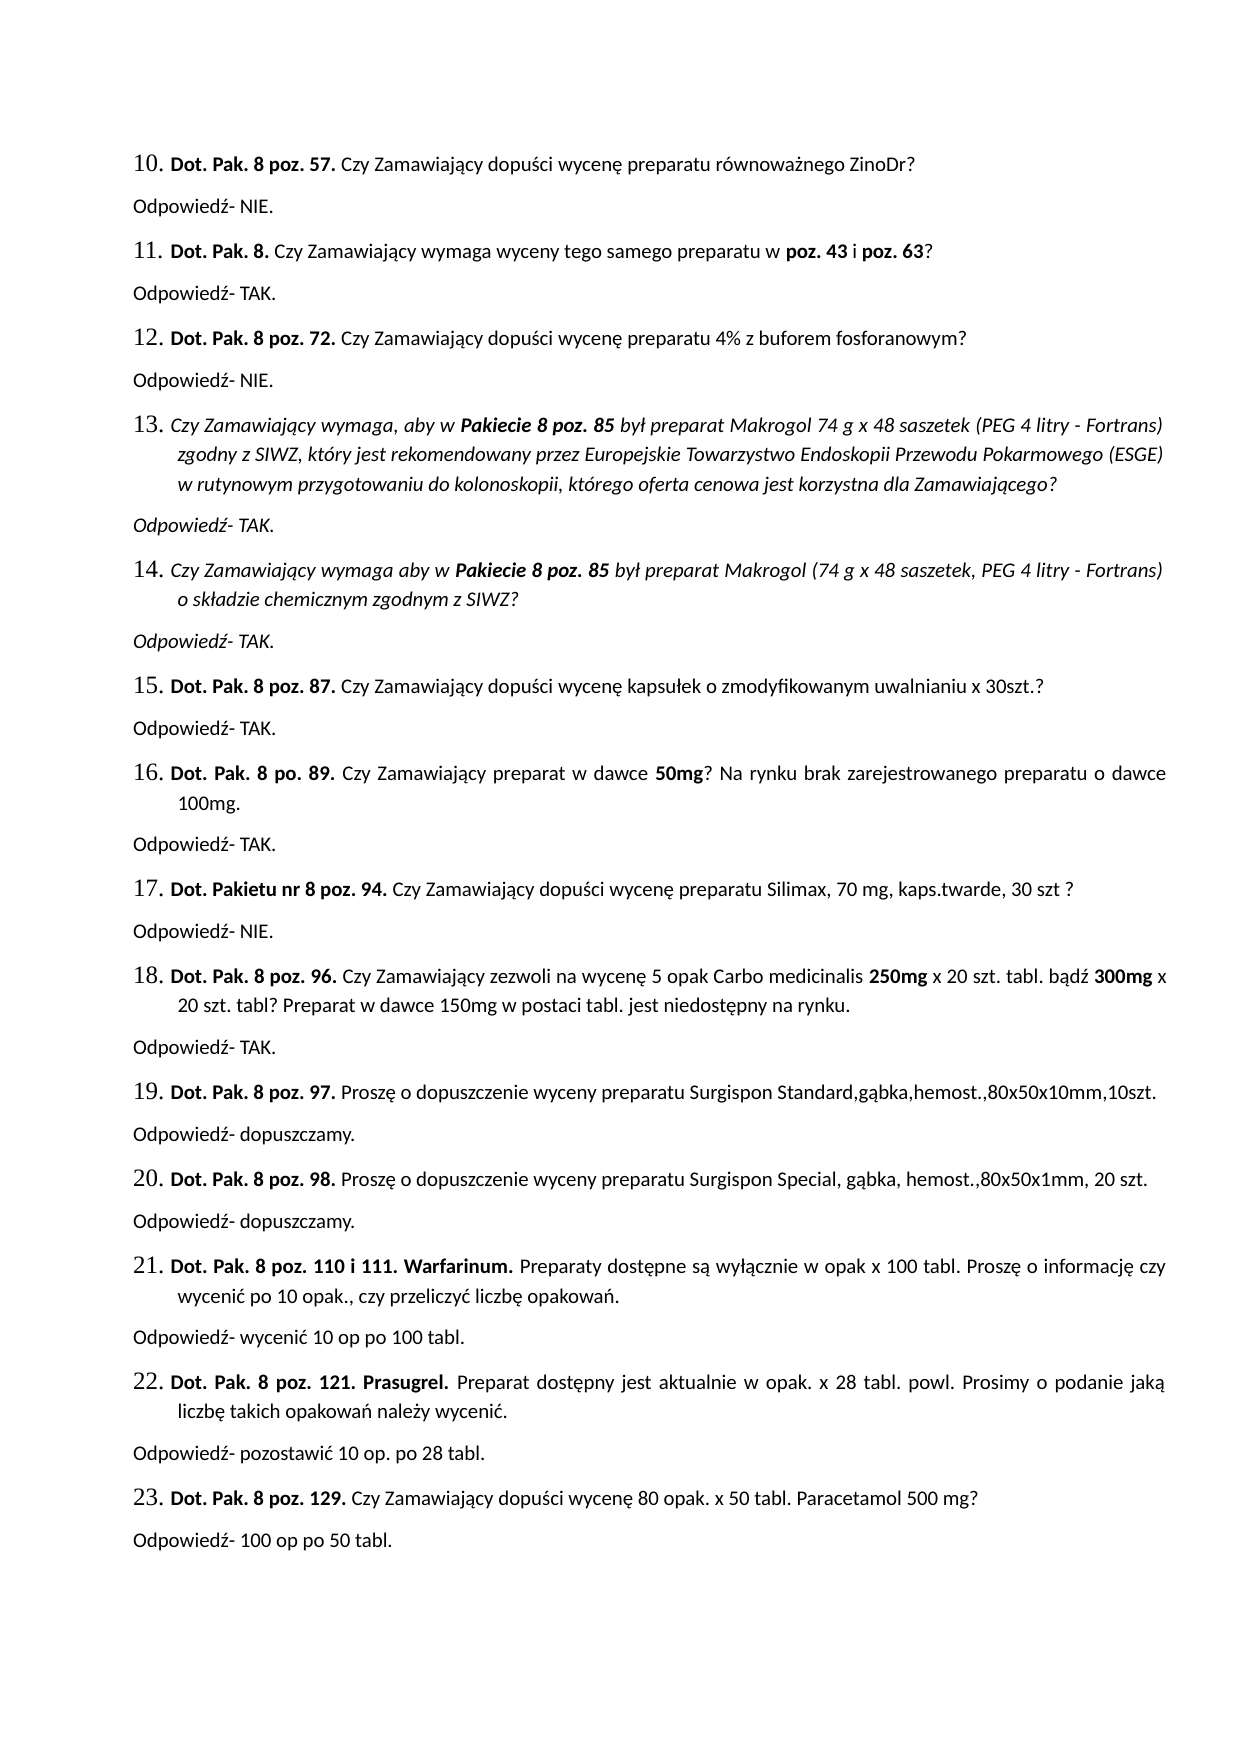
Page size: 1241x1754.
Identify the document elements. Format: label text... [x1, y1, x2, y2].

list Dot. Pak. 8 poz. 121. Prasugrel. Preparat dostępny jest aktualnie w opak. x 28 tabl. powl. Prosimy o podanie jaką liczbę takich opakowań należy wycenić. [133, 1366, 1167, 1424]
text Odpowiedź- TAK. [133, 831, 1167, 857]
list Dot. Pak. 8 poz. 97. Proszę o dopuszczenie wyceny preparatu Surgispon Standard,gąbka,hemost.,80x50x10mm,10szt. [133, 1076, 1167, 1105]
text Odpowiedź- TAK. [133, 1034, 1167, 1060]
text Odpowiedź- dopuszczamy. [133, 1122, 1167, 1147]
list Dot. Pak. 8 poz. 87. Czy Zamawiający dopuści wycenę kapsułek o zmodyfikowanym uwalnianiu x 30szt.? [133, 670, 1167, 699]
list Dot. Pak. 8 poz. 96. Czy Zamawiający zezwoli na wycenę 5 opak Carbo medicinalis 250mg x 20 szt. tabl. bądź 300mg x 20 szt. tabl? Preparat w dawce 150mg w postaci tabl. jest niedostępny na rynku. [133, 960, 1167, 1018]
text Odpowiedź- NIE. [133, 193, 1167, 218]
text Odpowiedź- dopuszczamy. [133, 1209, 1167, 1234]
text Odpowiedź- TAK. [133, 628, 1167, 654]
list Dot. Pak. 8 poz. 72. Czy Zamawiający dopuści wycenę preparatu 4% z buforem fosforanowym? [133, 322, 1167, 351]
text Odpowiedź- pozostawić 10 op. po 28 tabl. [133, 1440, 1167, 1466]
list Dot. Pak. 8. Czy Zamawiający wymaga wyceny tego samego preparatu w poz. 43 i poz. 63? [133, 235, 1167, 263]
text Odpowiedź- NIE. [133, 367, 1167, 393]
list Dot. Pakietu nr 8 poz. 94. Czy Zamawiający dopuści wycenę preparatu Silimax, 70 mg, kaps.twarde, 30 szt ? [133, 873, 1167, 902]
list Czy Zamawiający wymaga, aby w Pakiecie 8 poz. 85 był preparat Makrogol 74 g x 48 saszetek (PEG 4 litry - Fortrans) zgodny z SIWZ, który jest rekomendowany przez Europejskie Towarzystwo Endoskopii Przewodu Pokarmowego (ESGE) w rutynowym przygotowaniu do kolonoskopii, którego oferta cenowa jest korzystna dla Zamawiającego? [133, 409, 1167, 496]
list Dot. Pak. 8 poz. 110 i 111. Warfarinum. Preparaty dostępne są wyłącznie w opak x 100 tabl. Proszę o informację czy wycenić po 10 opak., czy przeliczyć liczbę opakowań. [133, 1250, 1167, 1308]
list Czy Zamawiający wymaga aby w Pakiecie 8 poz. 85 był preparat Makrogol (74 g x 48 saszetek, PEG 4 litry - Fortrans) o składzie chemicznym zgodnym z SIWZ? [133, 554, 1167, 612]
list Dot. Pak. 8 po. 89. Czy Zamawiający preparat w dawce 50mg? Na rynku brak zarejestrowanego preparatu o dawce 100mg. [133, 757, 1167, 815]
text Odpowiedź- 100 op po 50 tabl. [133, 1528, 1167, 1553]
text Odpowiedź- TAK. [133, 512, 1167, 538]
list Dot. Pak. 8 poz. 57. Czy Zamawiający dopuści wycenę preparatu równoważnego ZinoDr? [133, 148, 1167, 176]
list Dot. Pak. 8 poz. 129. Czy Zamawiający dopuści wycenę 80 opak. x 50 tabl. Paracetamol 500 mg? [133, 1482, 1167, 1511]
text Odpowiedź- wycenić 10 op po 100 tabl. [133, 1324, 1167, 1350]
text Odpowiedź- TAK. [133, 716, 1167, 741]
text Odpowiedź- NIE. [133, 918, 1167, 944]
text Odpowiedź- TAK. [133, 280, 1167, 306]
list Dot. Pak. 8 poz. 98. Proszę o dopuszczenie wyceny preparatu Surgispon Special, gąbka, hemost.,80x50x1mm, 20 szt. [133, 1163, 1167, 1192]
